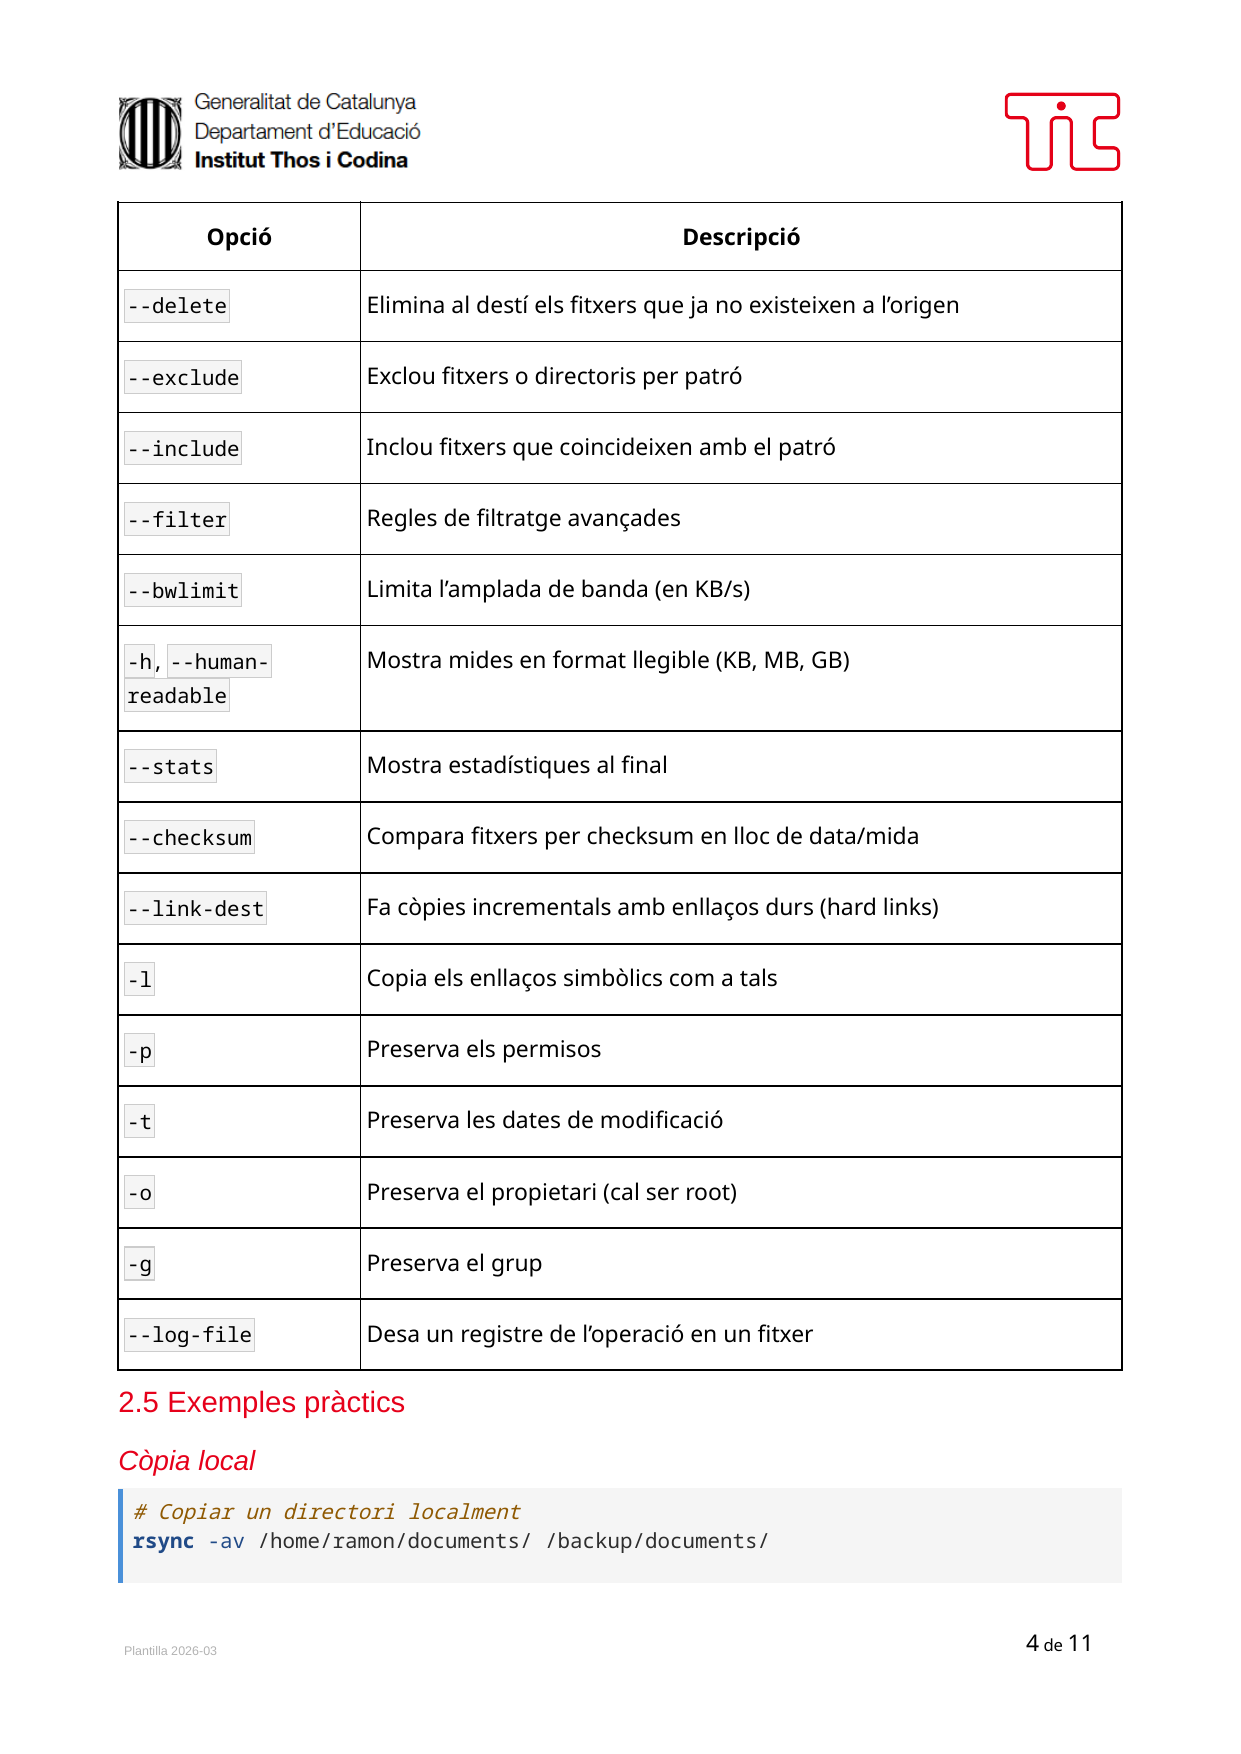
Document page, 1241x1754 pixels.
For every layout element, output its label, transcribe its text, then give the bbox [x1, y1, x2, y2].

table_cell --link-dest [119, 874, 360, 943]
table_cell Mostra estadístiques al final [361, 732, 1121, 801]
table_cell --include [119, 413, 360, 483]
table_cell Elimina al destí els fitxers que ja no existeixen a l’origen [361, 271, 1121, 341]
text # Copiar un directori localment [118, 1488, 1122, 1526]
table_header Opció [119, 203, 360, 269]
table_cell --filter [119, 484, 360, 554]
subtitle Còpia local [118, 1444, 1122, 1476]
table_cell --log-file [119, 1300, 360, 1369]
table_cell Preserva els permisos [361, 1016, 1121, 1085]
table_cell Exclou fitxers o directoris per patró [361, 342, 1121, 412]
table_cell --checksum [119, 803, 360, 872]
table_cell Preserva el grup [361, 1229, 1121, 1298]
picture [1004, 92, 1123, 171]
table_cell -h, --human-readable [119, 626, 360, 730]
table_cell Fa còpies incrementals amb enllaços durs (hard links) [361, 874, 1121, 943]
table_cell Desa un registre de l’operació en un fitxer [361, 1300, 1121, 1369]
table_cell Copia els enllaços simbòlics com a tals [361, 945, 1121, 1014]
table_cell --bwlimit [119, 555, 360, 625]
table_cell -g [119, 1229, 360, 1298]
picture [118, 92, 422, 171]
table_cell --stats [119, 732, 360, 801]
table_cell -l [119, 945, 360, 1014]
text rsync -av /home/ramon/documents/ /backup/documents/ [123, 1526, 1122, 1554]
table_cell -t [119, 1087, 360, 1156]
table_cell Compara fitxers per checksum en lloc de data/mida [361, 803, 1121, 872]
table_cell Mostra mides en format llegible (KB, MB, GB) [361, 626, 1121, 730]
table_header Descripció [361, 203, 1121, 269]
table_cell Preserva el propietari (cal ser root) [361, 1158, 1121, 1227]
table_cell --delete [119, 271, 360, 341]
table_cell -p [119, 1016, 360, 1085]
table_cell Inclou fitxers que coincideixen amb el patró [361, 413, 1121, 483]
table_cell Limita l’amplada de banda (en KB/s) [361, 555, 1121, 625]
subtitle 2.5 Exemples pràctics [118, 1385, 1122, 1419]
table_cell --exclude [119, 342, 360, 412]
table_cell Regles de filtratge avançades [361, 484, 1121, 554]
table_cell -o [119, 1158, 360, 1227]
table_cell Preserva les dates de modificació [361, 1087, 1121, 1156]
